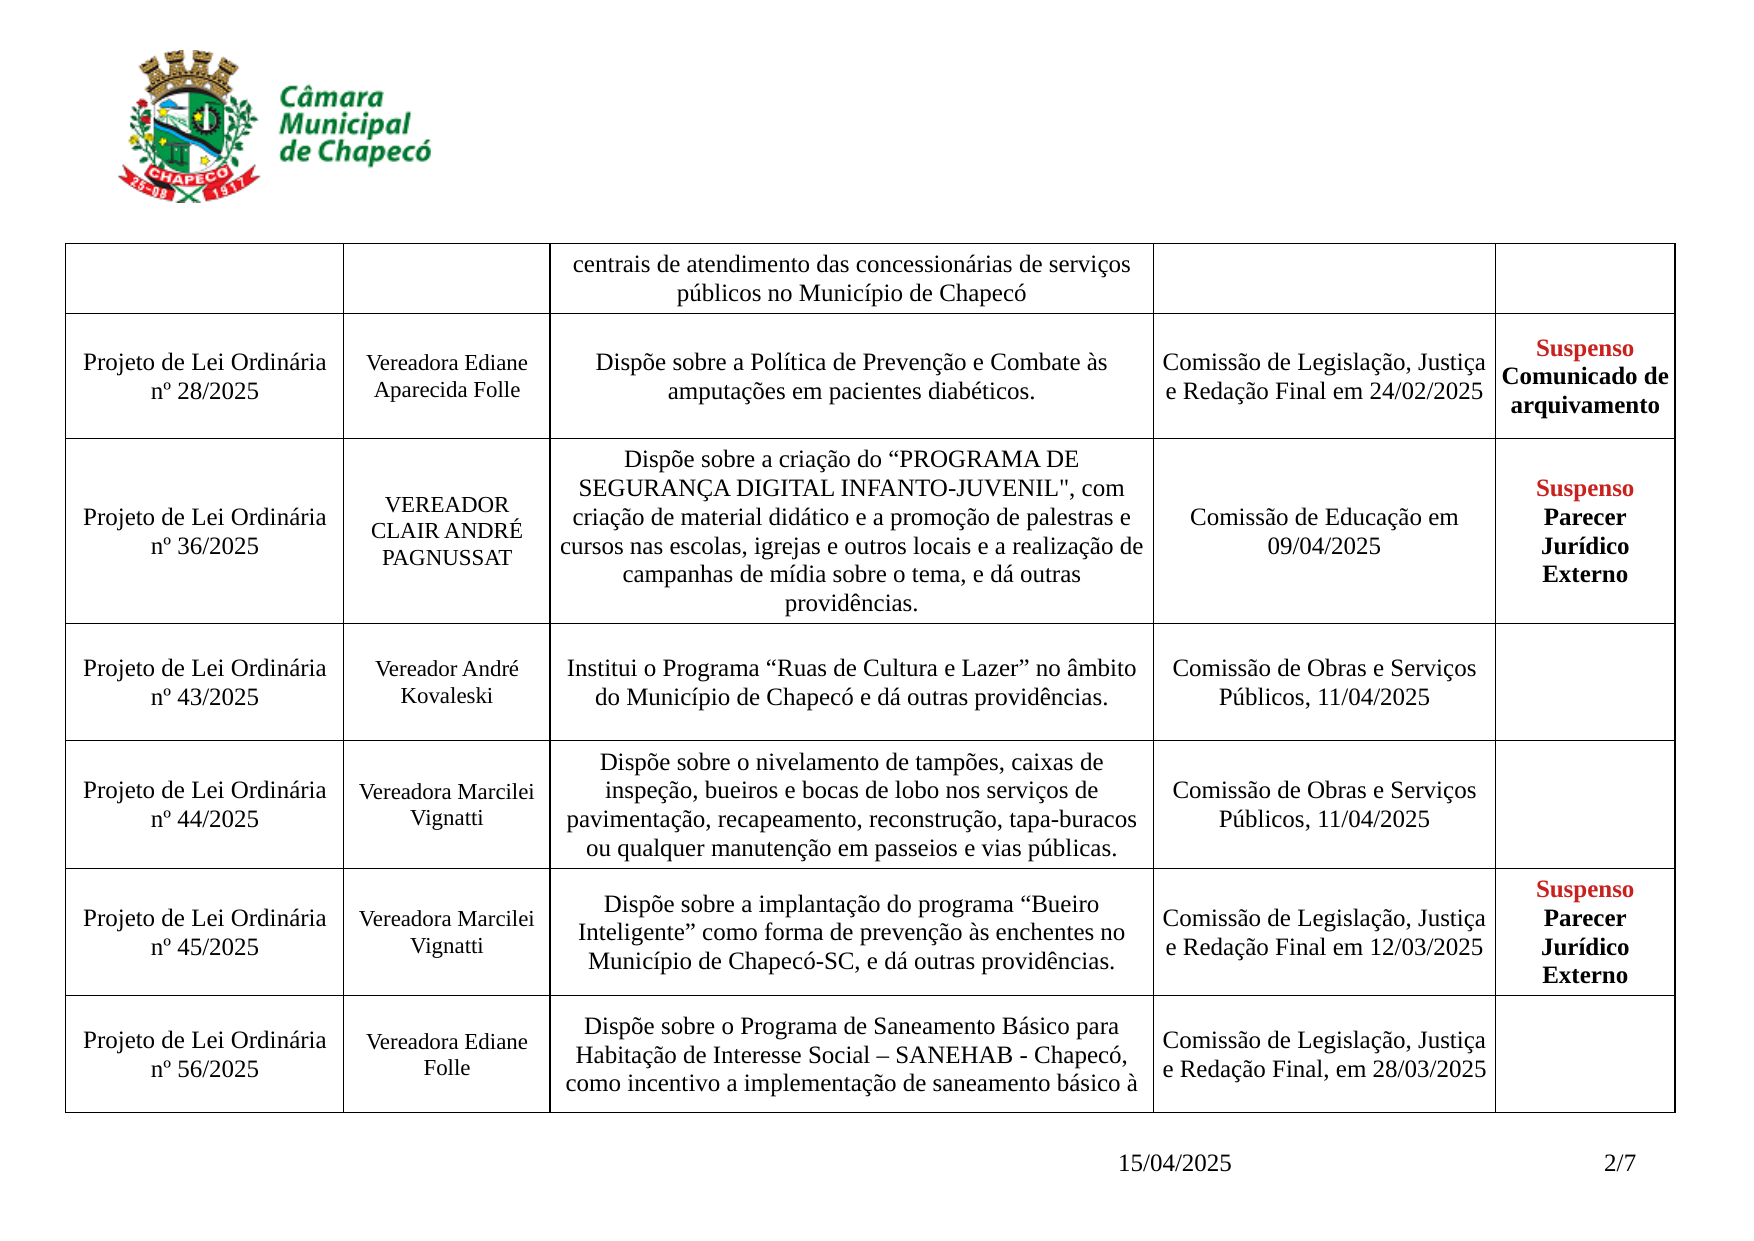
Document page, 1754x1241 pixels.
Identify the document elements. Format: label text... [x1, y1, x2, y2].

table_cell [66, 244, 343, 313]
table_cell [1496, 996, 1674, 1112]
table_cell Comissão de Legislação, Justiça e Redação Final em 24/02/2025 [1154, 314, 1495, 438]
table_cell Comissão de Legislação, Justiça e Redação Final em 12/03/2025 [1154, 869, 1495, 995]
table_cell Vereadora Marcilei Vignatti [344, 869, 549, 995]
table_cell Comissão de Educação em 09/04/2025 [1154, 439, 1495, 623]
picture [118, 50, 431, 203]
table_cell Vereadora Ediane Folle [344, 996, 549, 1112]
table_cell [1496, 624, 1674, 740]
table_cell Institui o Programa “Ruas de Cultura e Lazer” no âmbito do Município de Chapecó e dá outras providências. [551, 624, 1153, 740]
table_cell Vereador André Kovaleski [344, 624, 549, 740]
table_cell Dispõe sobre a implantação do programa “Bueiro Inteligente” como forma de prevenção às enchentes no Município de Chapecó-SC, e dá outras providências. [551, 869, 1153, 995]
table_cell Projeto de Lei Ordinária nº 28/2025 [66, 314, 343, 438]
table_cell Projeto de Lei Ordinária nº 36/2025 [66, 439, 343, 623]
table_cell Vereadora Marcilei Vignatti [344, 741, 549, 867]
table_cell Projeto de Lei Ordinária nº 45/2025 [66, 869, 343, 995]
table_cell Comissão de Legislação, Justiça e Redação Final, em 28/03/2025 [1154, 996, 1495, 1112]
table_cell Dispõe sobre a criação do “PROGRAMA DE SEGURANÇA DIGITAL INFANTO-JUVENIL", com criação de material didático e a promoção de palestras e cursos nas escolas, igrejas e outros locais e a realização de campanhas de mídia sobre o tema, e dá outras providências. [551, 439, 1153, 623]
table_cell Dispõe sobre o nivelamento de tampões, caixas de inspeção, bueiros e bocas de lobo nos serviços de pavimentação, recapeamento, reconstrução, tapa-buracos ou qualquer manutenção em passeios e vias públicas. [551, 741, 1153, 867]
table_cell [1496, 244, 1674, 313]
table_cell [1154, 244, 1495, 313]
table_cell Projeto de Lei Ordinária nº 56/2025 [66, 996, 343, 1112]
table_cell Projeto de Lei Ordinária nº 43/2025 [66, 624, 343, 740]
table_cell Dispõe sobre a Política de Prevenção e Combate às amputações em pacientes diabéticos. [551, 314, 1153, 438]
table_cell [1496, 741, 1674, 867]
table_cell Projeto de Lei Ordinária nº 44/2025 [66, 741, 343, 867]
table_cell [344, 244, 549, 313]
table_cell VEREADOR CLAIR ANDRÉ PAGNUSSAT [344, 439, 549, 623]
table_cell Suspenso Comunicado de arquivamento [1496, 314, 1674, 438]
table_cell Vereadora Ediane Aparecida Folle [344, 314, 549, 438]
table_cell Comissão de Obras e Serviços Públicos, 11/04/2025 [1154, 624, 1495, 740]
table_cell Suspenso Parecer Jurídico Externo [1496, 869, 1674, 995]
table_cell Comissão de Obras e Serviços Públicos, 11/04/2025 [1154, 741, 1495, 867]
table_cell Dispõe sobre o Programa de Saneamento Básico para Habitação de Interesse Social – SANEHAB - Chapecó, como incentivo a implementação de saneamento básico à [551, 996, 1153, 1112]
table_cell centrais de atendimento das concessionárias de serviços públicos no Município de Chapecó [551, 244, 1153, 313]
table_cell Suspenso Parecer Jurídico Externo [1496, 439, 1674, 623]
